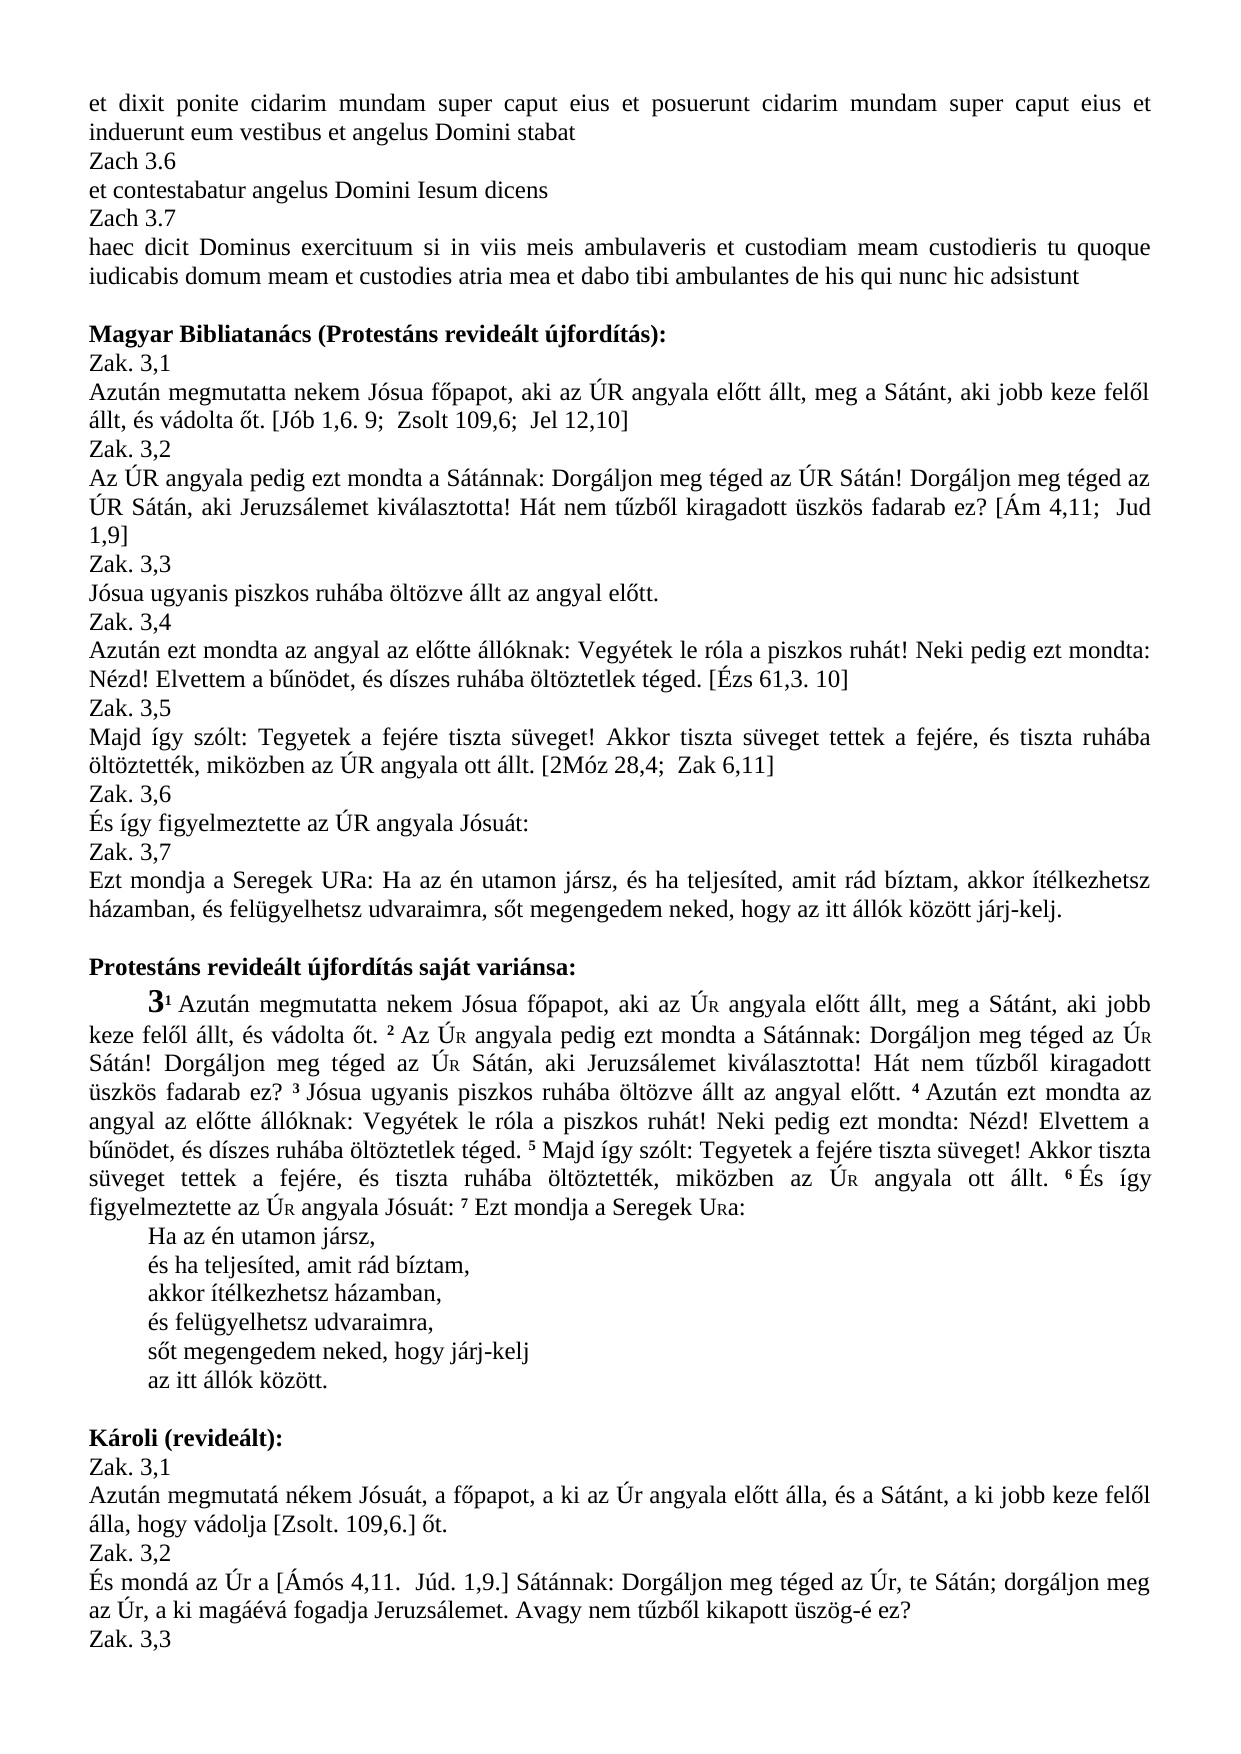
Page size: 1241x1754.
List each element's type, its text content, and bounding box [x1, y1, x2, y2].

text Zak. 3,7 [88, 837, 1152, 866]
text Zak. 3,2 [88, 434, 1152, 463]
text Protestáns revideált újfordítás saját variánsa: [88, 952, 1152, 981]
text És így figyelmeztette az ÚR angyala Jósuát: [88, 808, 1152, 837]
text És mondá az Úr a [Ámós 4,11. Júd. 1,9.] Sátánnak: Dorgáljon meg téged az Úr, te Sátán; dorgáljon meg az Úr, a ki magáévá fogadja Jeruzsálemet. Avagy nem tűzből kikapott üszög-é ez? [88, 1567, 1152, 1624]
text Ha az én utamon jársz, és ha teljesíted, amit rád bíztam, akkor ítélkezhetsz házamban, és felügyelhetsz udvaraimra, sőt megengedem neked, hogy járj-kelj az itt állók között. [148, 1221, 1152, 1393]
text Zach 3.7 [88, 203, 1152, 232]
text Károli (revideált): [88, 1423, 1152, 1452]
text Zak. 3,1 [88, 348, 1152, 377]
text Azután megmutatta nekem Jósua főpapot, aki az ÚR angyala előtt állt, meg a Sátánt, aki jobb keze felől állt, és vádolta őt. [Jób 1,6. 9; Zsolt 109,6; Jel 12,10] [88, 377, 1152, 434]
text et contestabatur angelus Domini Iesum dicens [88, 175, 1152, 203]
text Ezt mondja a Seregek URa: Ha az én utamon jársz, és ha teljesíted, amit rád bíztam, akkor ítélkezhetsz házamban, és felügyelhetsz udvaraimra, sőt megengedem neked, hogy az itt állók között járj-kelj. [88, 866, 1152, 923]
text Zak. 3,1 [88, 1452, 1152, 1480]
text Zak. 3,3 [88, 549, 1152, 578]
text Azután ezt mondta az angyal az előtte állóknak: Vegyétek le róla a piszkos ruhát! Neki pedig ezt mondta: Nézd! Elvettem a bűnödet, és díszes ruhába öltöztetlek téged. [Ézs 61,3. 10] [88, 636, 1152, 693]
text haec dicit Dominus exercituum si in viis meis ambulaveris et custodiam meam custodieris tu quoque iudicabis domum meam et custodies atria mea et dabo tibi ambulantes de his qui nunc hic adsistunt [88, 232, 1152, 290]
text Magyar Bibliatanács (Protestáns revideált újfordítás): [88, 319, 1152, 348]
text Zak. 3,6 [88, 779, 1152, 808]
text Zak. 3,2 [88, 1538, 1152, 1567]
text Zak. 3,4 [88, 607, 1152, 636]
text Az ÚR angyala pedig ezt mondta a Sátánnak: Dorgáljon meg téged az ÚR Sátán! Dorgáljon meg téged az ÚR Sátán, aki Jeruzsálemet kiválasztotta! Hát nem tűzből kiragadott üszkös fadarab ez? [Ám 4,11; Jud 1,9] [88, 463, 1152, 549]
text Jósua ugyanis piszkos ruhába öltözve állt az angyal előtt. [88, 578, 1152, 607]
text 31 Azután megmutatta nekem Jósua főpapot, aki az Úr angyala előtt állt, meg a Sátánt, aki jobb keze felől állt, és vádolta őt. 2 Az Úr angyala pedig ezt mondta a Sátánnak: Dorgáljon meg téged az Úr Sátán! Dorgáljon meg téged az Úr Sátán, aki Jeruzsálemet kiválasztotta! Hát nem tűzből kiragadott üszkös fadarab ez? 3 Jósua ugyanis piszkos ruhába öltözve állt az angyal előtt. 4 Azután ezt mondta az angyal az előtte állóknak: Vegyétek le róla a piszkos ruhát! Neki pedig ezt mondta: Nézd! Elvettem a bűnödet, és díszes ruhába öltöztetlek téged. 5 Majd így szólt: Tegyetek a fejére tiszta süveget! Akkor tiszta süveget tettek a fejére, és tiszta ruhába öltöztették, miközben az Úr angyala ott állt. 6 És így figyelmeztette az Úr angyala Jósuát: 7 Ezt mondja a Seregek Ura: [88, 981, 1152, 1221]
text Zak. 3,5 [88, 693, 1152, 722]
text Majd így szólt: Tegyetek a fejére tiszta süveget! Akkor tiszta süveget tettek a fejére, és tiszta ruhába öltöztették, miközben az ÚR angyala ott állt. [2Móz 28,4; Zak 6,11] [88, 722, 1152, 779]
text Zach 3.6 [88, 146, 1152, 175]
text Zak. 3,3 [88, 1624, 1152, 1653]
text et dixit ponite cidarim mundam super caput eius et posuerunt cidarim mundam super caput eius et induerunt eum vestibus et angelus Domini stabat [88, 88, 1152, 146]
text Azután megmutatá nékem Jósuát, a főpapot, a ki az Úr angyala előtt álla, és a Sátánt, a ki jobb keze felől álla, hogy vádolja [Zsolt. 109,6.] őt. [88, 1480, 1152, 1538]
